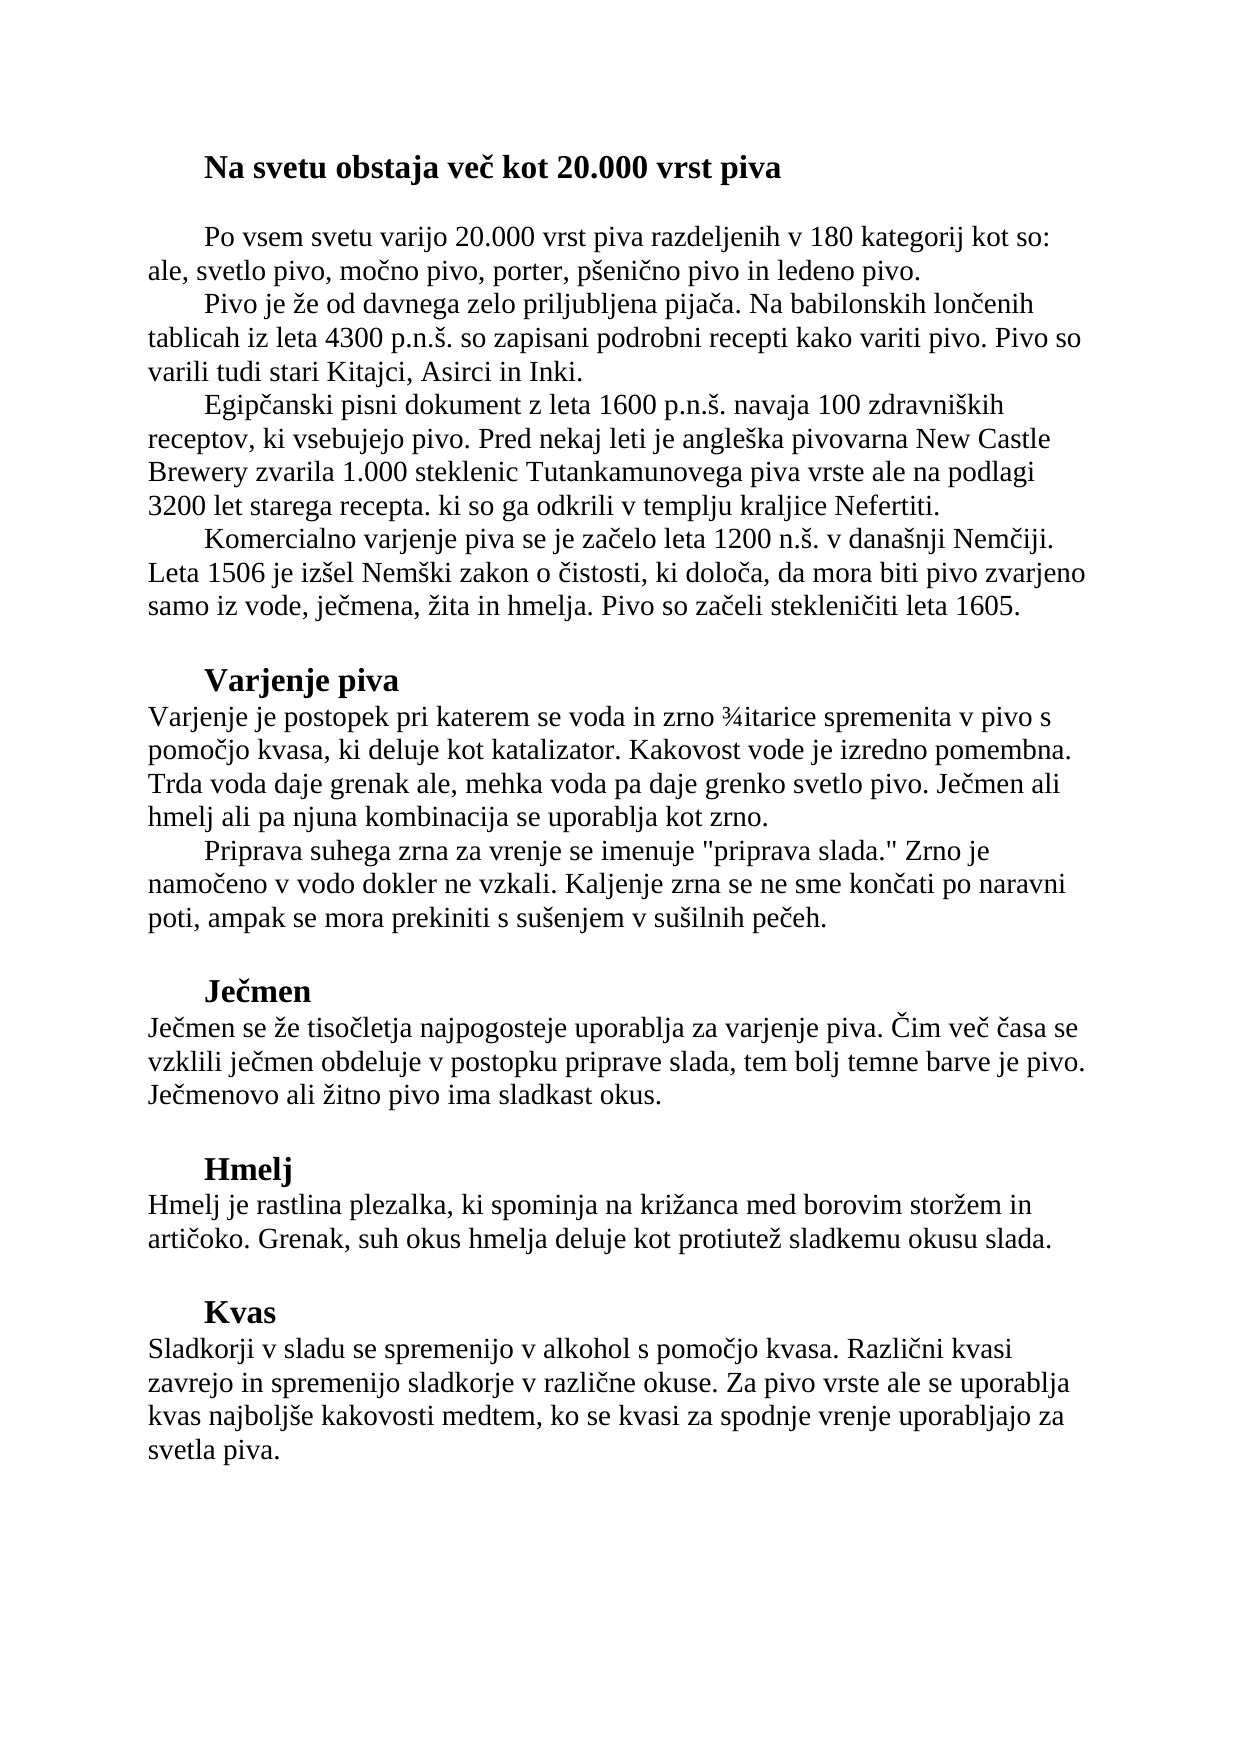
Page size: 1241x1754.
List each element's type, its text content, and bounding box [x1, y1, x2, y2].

subtitle Hmelj Hmelj je rastlina plezalka, ki spominja na križanca med borovim storžem in artičoko. Grenak, suh okus hmelja deluje kot protiutež sladkemu okusu slada. [148, 1149, 1093, 1254]
subtitle Ječmen Ječmen se že tisočletja najpogosteje uporablja za varjenje piva. Čim več časa se vzklili ječmen obdeluje v postopku priprave slada, tem bolj temne barve je pivo. Ječmenovo ali žitno pivo ima sladkast okus. [148, 972, 1093, 1111]
subtitle Pivo je že od davnega zelo priljubljena pijača. Na babilonskih lončenih tablicah iz leta 4300 p.n.š. so zapisani podrobni recepti kako variti pivo. Pivo so varili tudi stari Kitajci, Asirci in Inki. [148, 287, 1093, 387]
subtitle Po vsem svetu varijo 20.000 vrst piva razdeljenih v 180 kategorij kot so: ale, svetlo pivo, močno pivo, porter, pšenično pivo in ledeno pivo. [148, 219, 1093, 287]
subtitle Egipčanski pisni dokument z leta 1600 p.n.š. navaja 100 zdravniških receptov, ki vsebujejo pivo. Pred nekaj leti je angleška pivovarna New Castle Brewery zvarila 1.000 steklenic Tutankamunovega piva vrste ale na podlagi 3200 let starega recepta. ki so ga odkrili v templju kraljice Nefertiti. [148, 387, 1093, 521]
subtitle Kvas Sladkorji v sladu se spremenijo v alkohol s pomočjo kvasa. Različni kvasi zavrejo in spremenijo sladkorje v različne okuse. Za pivo vrste ale se uporablja kvas najboljše kakovosti medtem, ko se kvasi za spodnje vrenje uporabljajo za svetla piva. [148, 1293, 1093, 1465]
subtitle Na svetu obstaja več kot 20.000 vrst piva [148, 148, 1093, 186]
subtitle Priprava suhega zrna za vrenje se imenuje "priprava slada." Zrno je namočeno v vodo dokler ne vzkali. Kaljenje zrna se ne sme končati po naravni poti, ampak se mora prekiniti s sušenjem v sušilnih pečeh. [148, 833, 1093, 933]
subtitle Komercialno varjenje piva se je začelo leta 1200 n.š. v današnji Nemčiji. Leta 1506 je izšel Nemški zakon o čistosti, ki določa, da mora biti pivo zvarjeno samo iz vode, ječmena, žita in hmelja. Pivo so začeli stekleničiti leta 1605. [148, 521, 1093, 622]
subtitle Varjenje piva Varjenje je postopek pri katerem se voda in zrno ¾itarice spremenita v pivo s pomočjo kvasa, ki deluje kot katalizator. Kakovost vode je izredno pomembna. Trda voda daje grenak ale, mehka voda pa daje grenko svetlo pivo. Ječmen ali hmelj ali pa njuna kombinacija se uporablja kot zrno. [148, 660, 1093, 833]
